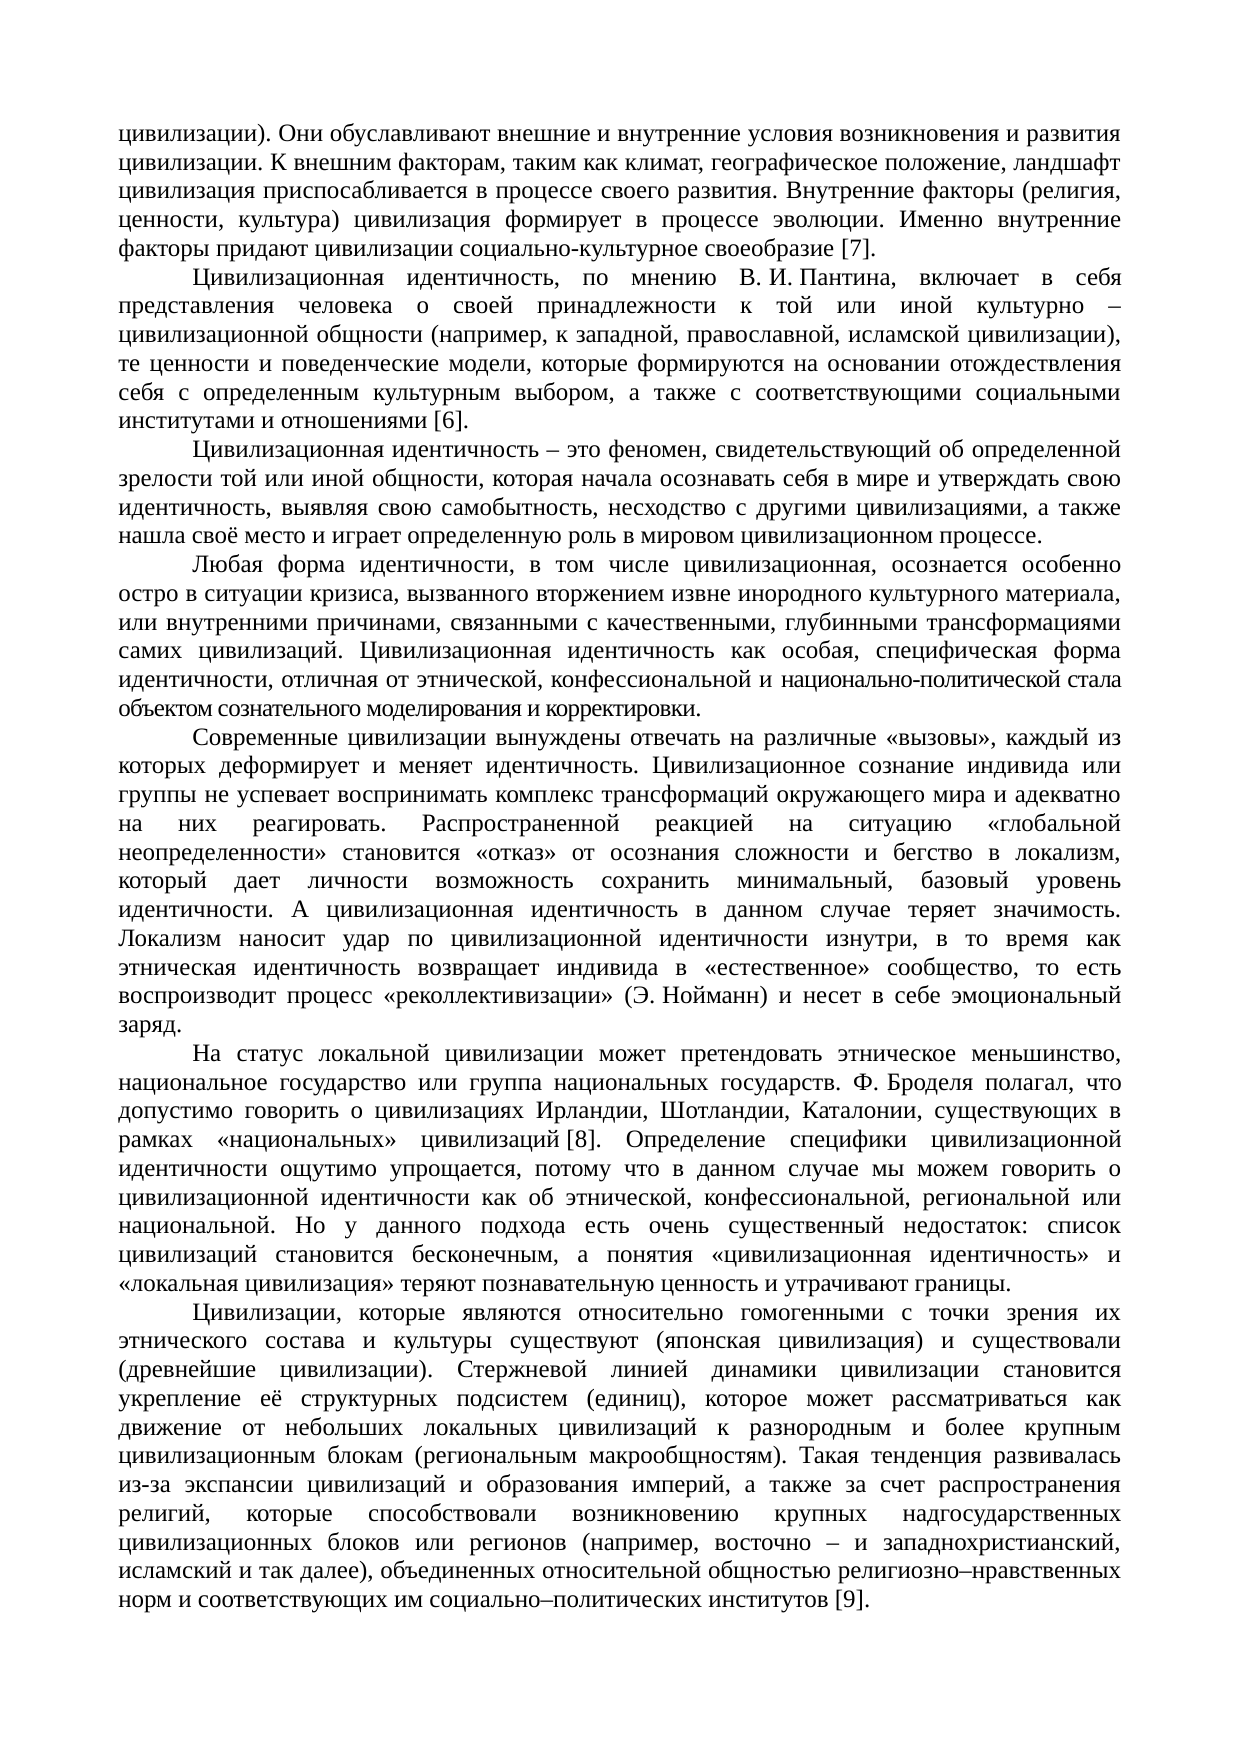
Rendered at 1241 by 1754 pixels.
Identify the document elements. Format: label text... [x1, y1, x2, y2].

text На статус локальной цивилизации может претендовать этническое меньшинство, национальное государство или группа национальных государств. Ф. Броделя полагал, что допустимо говорить о цивилизациях Ирландии, Шотландии, Каталонии, существующих в рамках «национальных» цивилизаций [8]. Определение специфики цивилизационной идентичности ощутимо упрощается, потому что в данном случае мы можем говорить о цивилизационной идентичности как об этнической, конфессиональной, региональной или национальной. Но у данного подхода есть очень существенный недостаток: список цивилизаций становится бесконечным, а понятия «цивилизационная идентичность» и «локальная цивилизация» теряют познавательную ценность и утрачивают границы. [118, 1038, 1122, 1297]
text Любая форма идентичности, в том числе цивилизационная, осознается особенно остро в ситуации кризиса, вызванного вторжением извне инородного культурного материала, или внутренними причинами, связанными с качественными, глубинными трансформациями самих цивилизаций. Цивилизационная идентичность как особая, специфическая форма идентичности, отличная от этнической, конфессиональной и национально-политической стала объектом сознательного моделирования и корректировки. [118, 549, 1122, 722]
text Цивилизационная идентичность – это феномен, свидетельствующий об определенной зрелости той или иной общности, которая начала осознавать себя в мире и утверждать свою идентичность, выявляя свою самобытность, несходство с другими цивилизациями, а также нашла своё место и играет определенную роль в мировом цивилизационном процессе. [118, 434, 1122, 549]
text цивилизации). Они обуславливают внешние и внутренние условия возникновения и развития цивилизации. К внешним факторам, таким как климат, географическое положение, ландшафт цивилизация приспосабливается в процессе своего развития. Внутренние факторы (религия, ценности, культура) цивилизация формирует в процессе эволюции. Именно внутренние факторы придают цивилизации социально-культурное своеобразие [7]. [118, 118, 1122, 262]
text Цивилизации, которые являются относительно гомогенными с точки зрения их этнического состава и культуры существуют (японская цивилизация) и существовали (древнейшие цивилизации). Стержневой линией динамики цивилизации становится укрепление её структурных подсистем (единиц), которое может рассматриваться как движение от небольших локальных цивилизаций к разнородным и более крупным цивилизационным блокам (региональным макрообщностям). Такая тенденция развивалась из-за экспансии цивилизаций и образования империй, а также за счет распространения религий, которые способствовали возникновению крупных надгосударственных цивилизационных блоков или регионов (например, восточно – и западнохристианский, исламский и так далее), объединенных относительной общностью религиозно–нравственных норм и соответствующих им социально–политических институтов [9]. [118, 1297, 1122, 1613]
text Цивилизационная идентичность, по мнению В. И. Пантина, включает в себя представления человека о своей принадлежности к той или иной культурно – цивилизационной общности (например, к западной, православной, исламской цивилизации), те ценности и поведенческие модели, которые формируются на основании отождествления себя с определенным культурным выбором, а также с соответствующими социальными институтами и отношениями [6]. [118, 262, 1122, 434]
text Современные цивилизации вынуждены отвечать на различные «вызовы», каждый из которых деформирует и меняет идентичность. Цивилизационное сознание индивида или группы не успевает воспринимать комплекс трансформаций окружающего мира и адекватно на них реагировать. Распространенной реакцией на ситуацию «глобальной неопределенности» становится «отказ» от осознания сложности и бегство в локализм, который дает личности возможность сохранить минимальный, базовый уровень идентичности. А цивилизационная идентичность в данном случае теряет значимость. Локализм наносит удар по цивилизационной идентичности изнутри, в то время как этническая идентичность возвращает индивида в «естественное» сообщество, то есть воспроизводит процесс «реколлективизации» (Э. Нойманн) и несет в себе эмоциональный заряд. [118, 722, 1122, 1038]
